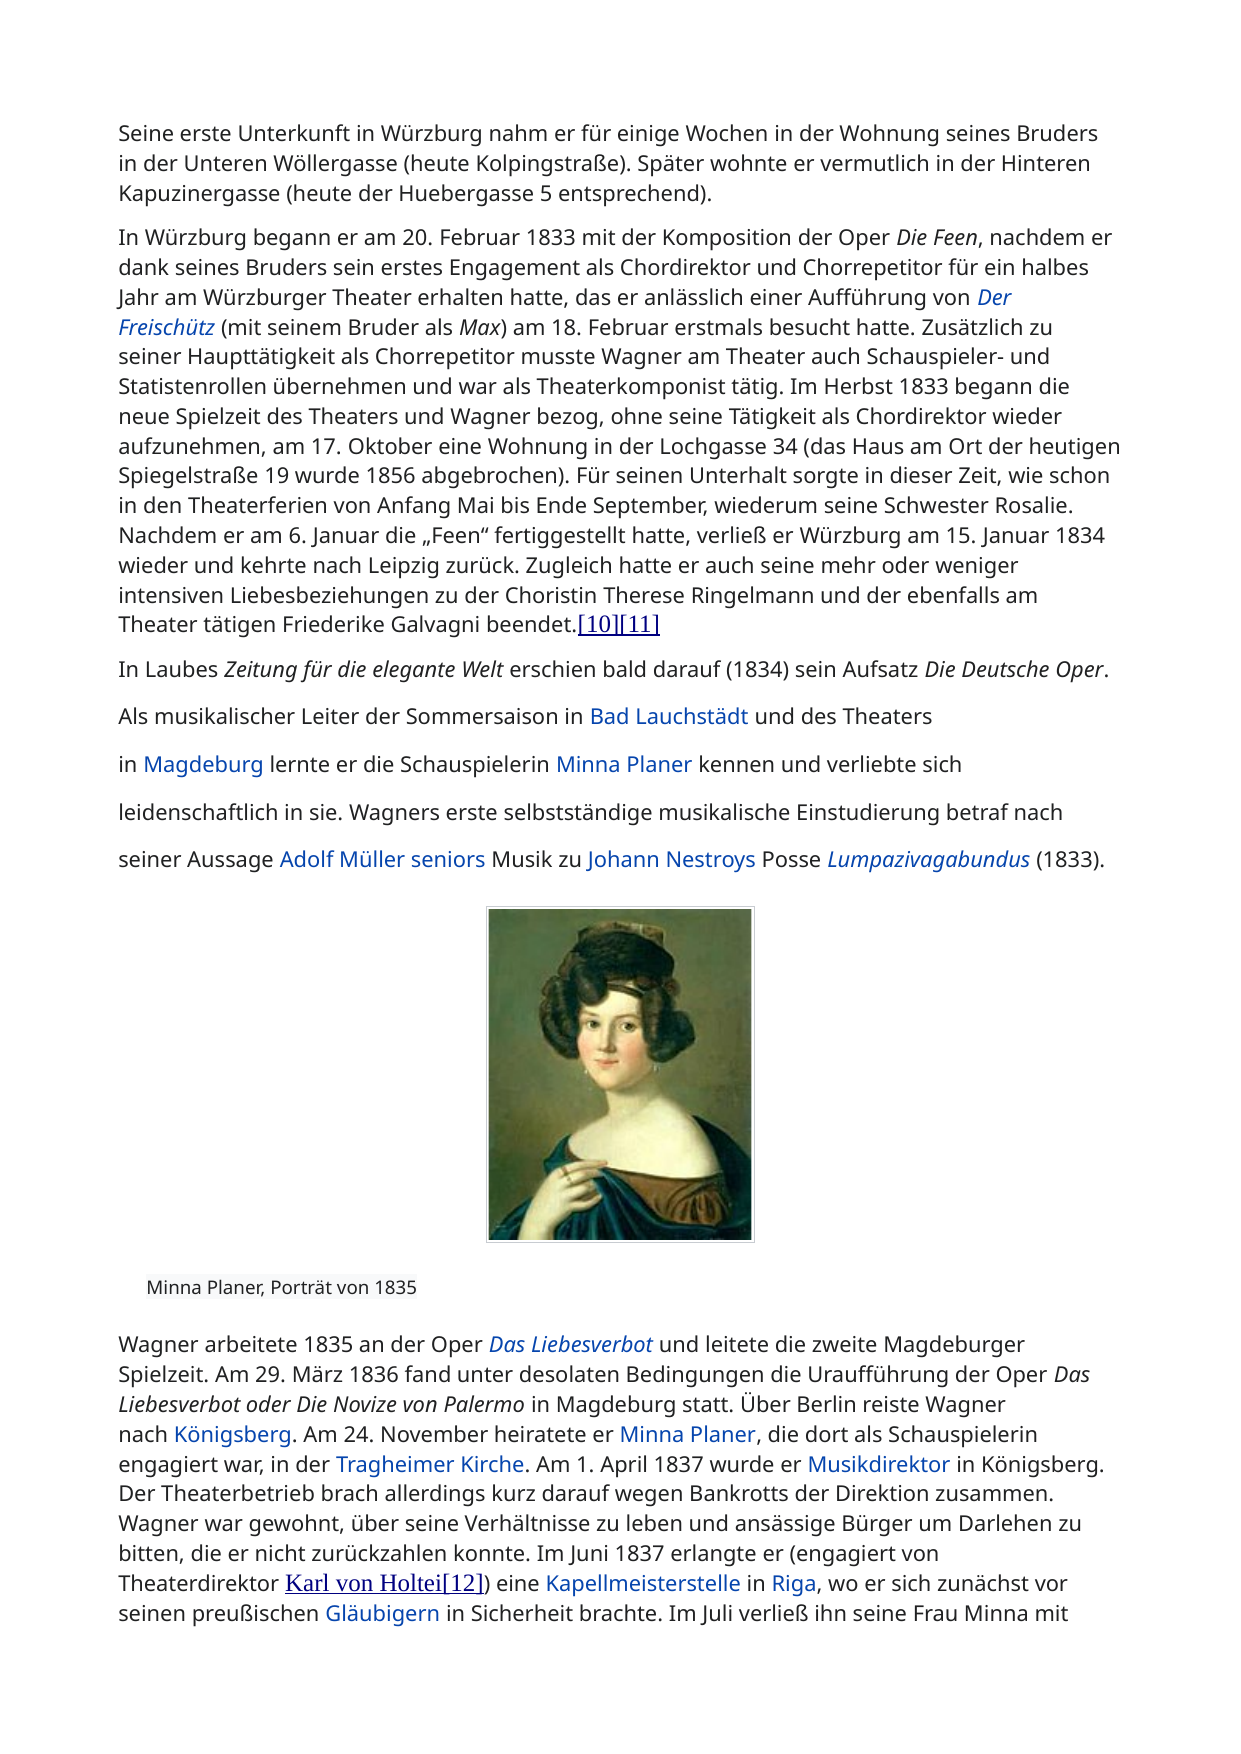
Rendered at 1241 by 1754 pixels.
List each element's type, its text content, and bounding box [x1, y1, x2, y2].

text Wagner arbeitete 1835 an der Oper Das Liebesverbot und leitete die zweite Magdeburger Spielzeit. Am 29. März 1836 fand unter desolaten Bedingungen die Uraufführung der Oper Das Liebesverbot oder Die Novize von Palermo in Magdeburg statt. Über Berlin reiste Wagner nach Königsberg. Am 24. November heiratete er Minna Planer, die dort als Schauspielerin engagiert war, in der Tragheimer Kirche. Am 1. April 1837 wurde er Musikdirektor in Königsberg. Der Theaterbetrieb brach allerdings kurz darauf wegen Bankrotts der Direktion zusammen. Wagner war gewohnt, über seine Verhältnisse zu leben und ansässige Bürger um Darlehen zu bitten, die er nicht zurückzahlen konnte. Im Juni 1837 erlangte er (engagiert von Theaterdirektor Karl von Holtei[12]) eine Kapellmeisterstelle in Riga, wo er sich zunächst vor seinen preußischen Gläubigern in Sicherheit brachte. Im Juli verließ ihn seine Frau Minna mit [118, 1329, 1122, 1627]
text In Laubes Zeitung für die elegante Welt erschien bald darauf (1834) sein Aufsatz Die Deutsche Oper. Als musikalischer Leiter der Sommersaison in Bad Lauchstädt und des Theaters in Magdeburg lernte er die Schauspielerin Minna Planer kennen und verliebte sich leidenschaftlich in sie. Wagners erste selbstständige musikalische Einstudierung betraf nach seiner Aussage Adolf Müller seniors Musik zu Johann Nestroys Posse Lumpazivagabundus (1833). [118, 654, 1122, 874]
picture [488, 909, 752, 1240]
text In Würzburg begann er am 20. Februar 1833 mit der Komposition der Oper Die Feen, nachdem er dank seines Bruders sein erstes Engagement als Chordirektor und Chorrepetitor für ein halbes Jahr am Würzburger Theater erhalten hatte, das er anlässlich einer Aufführung von Der Freischütz (mit seinem Bruder als Max) am 18. Februar erstmals besucht hatte. Zusätzlich zu seiner Haupttätigkeit als Chorrepetitor musste Wagner am Theater auch Schauspieler- und Statistenrollen übernehmen und war als Theaterkomponist tätig. Im Herbst 1833 begann die neue Spielzeit des Theaters und Wagner bezog, ohne seine Tätigkeit als Chordirektor wieder aufzunehmen, am 17. Oktober eine Wohnung in der Lochgasse 34 (das Haus am Ort der heutigen Spiegelstraße 19 wurde 1856 abgebrochen). Für seinen Unterhalt sorgte in dieser Zeit, wie schon in den Theaterferien von Anfang Mai bis Ende September, wiederum seine Schwester Rosalie. Nachdem er am 6. Januar die „Feen“ fertiggestellt hatte, verließ er Würzburg am 15. Januar 1834 wieder und kehrte nach Leipzig zurück. Zugleich hatte er auch seine mehr oder weniger intensiven Liebesbeziehungen zu der Choristin Therese Ringelmann und der ebenfalls am Theater tätigen Friederike Galvagni beendet.[10][11] [118, 222, 1122, 639]
text Seine erste Unterkunft in Würzburg nahm er für einige Wochen in der Wohnung seines Bruders in der Unteren Wöllergasse (heute Kolpingstraße). Später wohnte er vermutlich in der Hinteren Kapuzinergasse (heute der Huebergasse 5 entsprechend). [118, 118, 1122, 207]
text Minna Planer, Porträt von 1835 [123, 1274, 1122, 1299]
